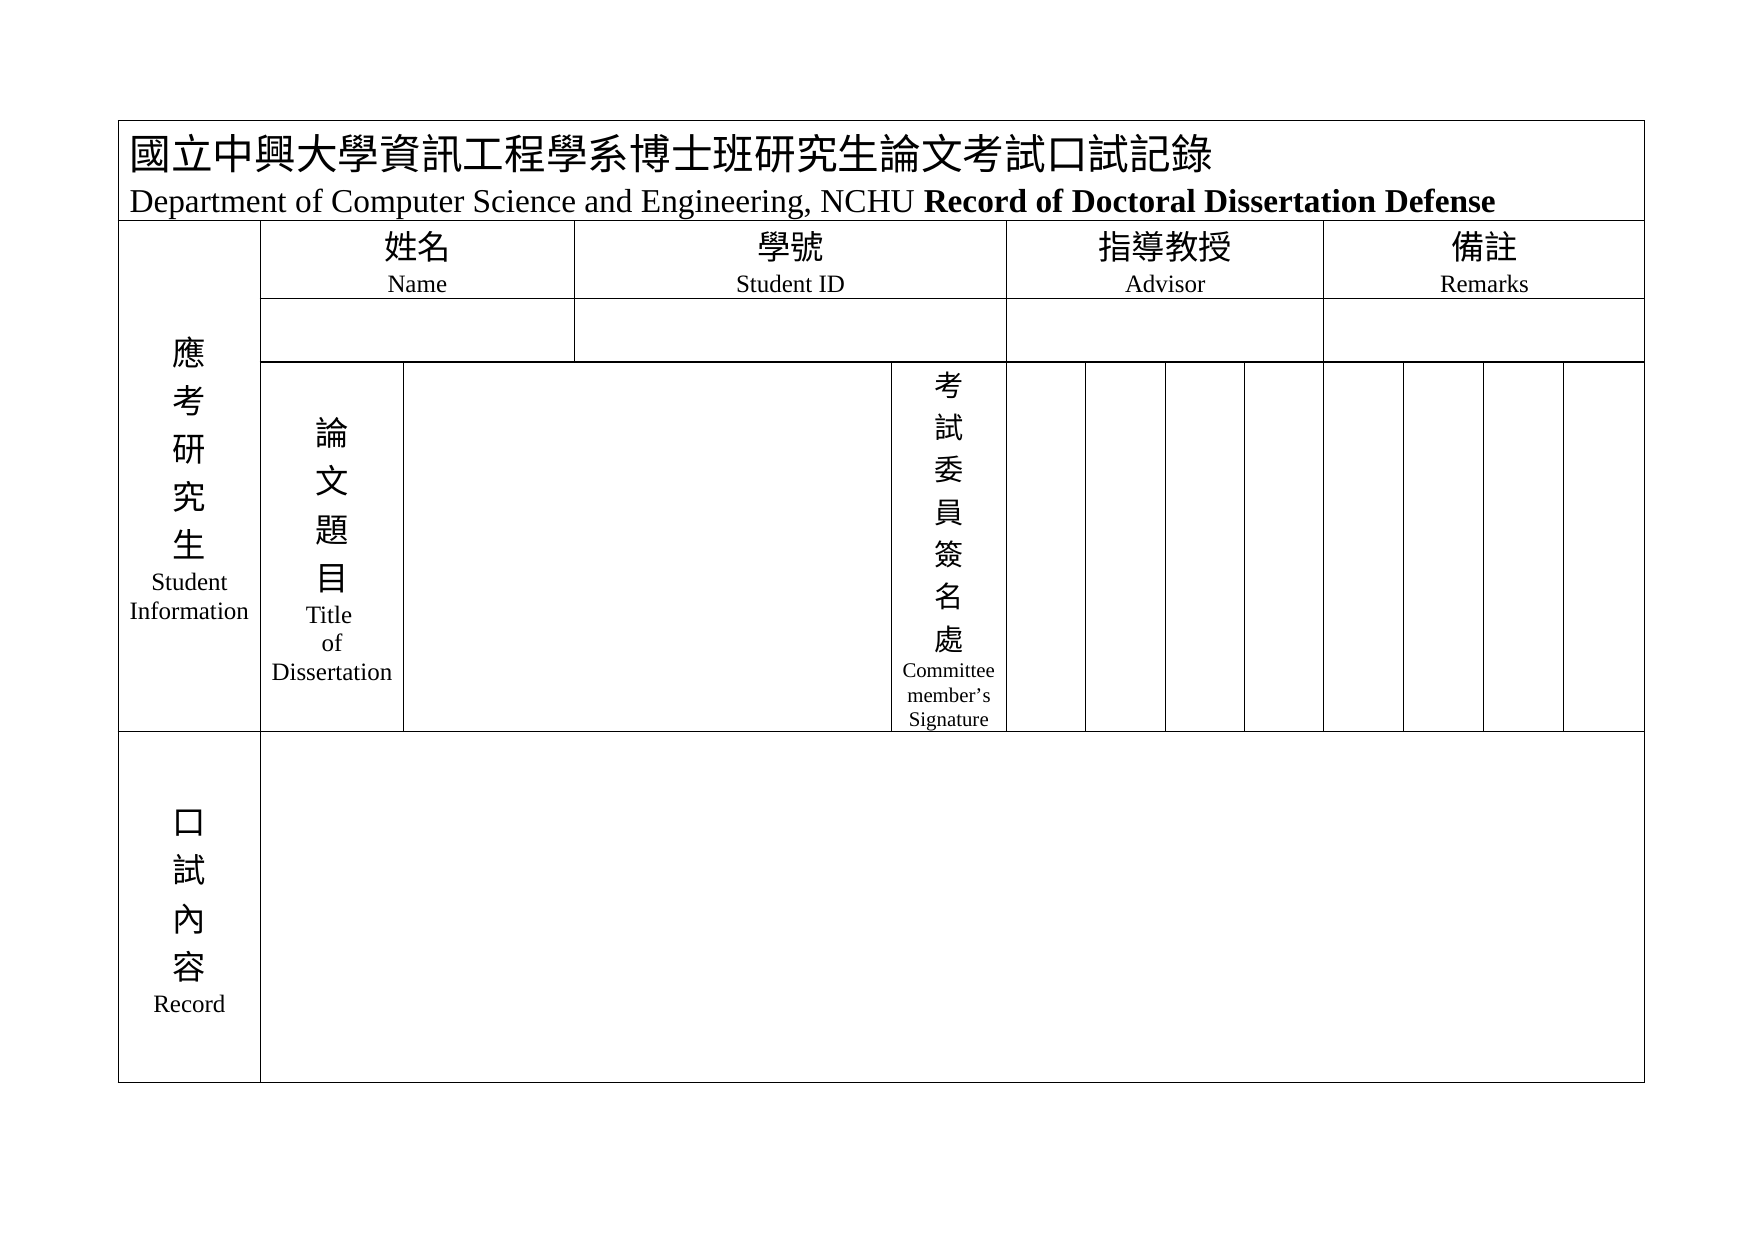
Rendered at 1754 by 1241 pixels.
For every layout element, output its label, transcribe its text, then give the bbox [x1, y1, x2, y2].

table_cell 指導教授 Advisor [1007, 221, 1323, 298]
table_cell 備註 Remarks [1324, 221, 1644, 298]
table_cell [1007, 299, 1323, 361]
table_cell [575, 299, 1006, 361]
table_cell [1484, 363, 1563, 731]
table_cell [1404, 363, 1483, 731]
table_cell [1245, 363, 1323, 731]
table_cell [261, 732, 1644, 1082]
table_cell [1166, 363, 1244, 731]
table_cell [1007, 363, 1085, 731]
table_cell [1564, 363, 1644, 731]
table_cell [261, 299, 574, 361]
table_cell 論 文 題 目 Title of Dissertation [261, 363, 403, 731]
table_cell [1324, 363, 1403, 731]
table_header 國立中興大學資訊工程學系博士班研究生論文考試口試記錄 Department of Computer Science and Engineering, NCHU Record of Doctoral Dissertation Defense [119, 121, 1644, 220]
table_cell 姓名 Name [261, 221, 574, 298]
table_cell [1086, 363, 1165, 731]
table_cell [404, 363, 891, 731]
table_cell [1324, 299, 1644, 361]
table_cell 應 考 研 究 生 Student Information [119, 221, 260, 731]
table_cell 口 試 內 容 Record [119, 732, 260, 1082]
table_cell 學號 Student ID [575, 221, 1006, 298]
table_cell 考 試 委 員 簽 名 處Committee member’s Signature [892, 363, 1006, 731]
